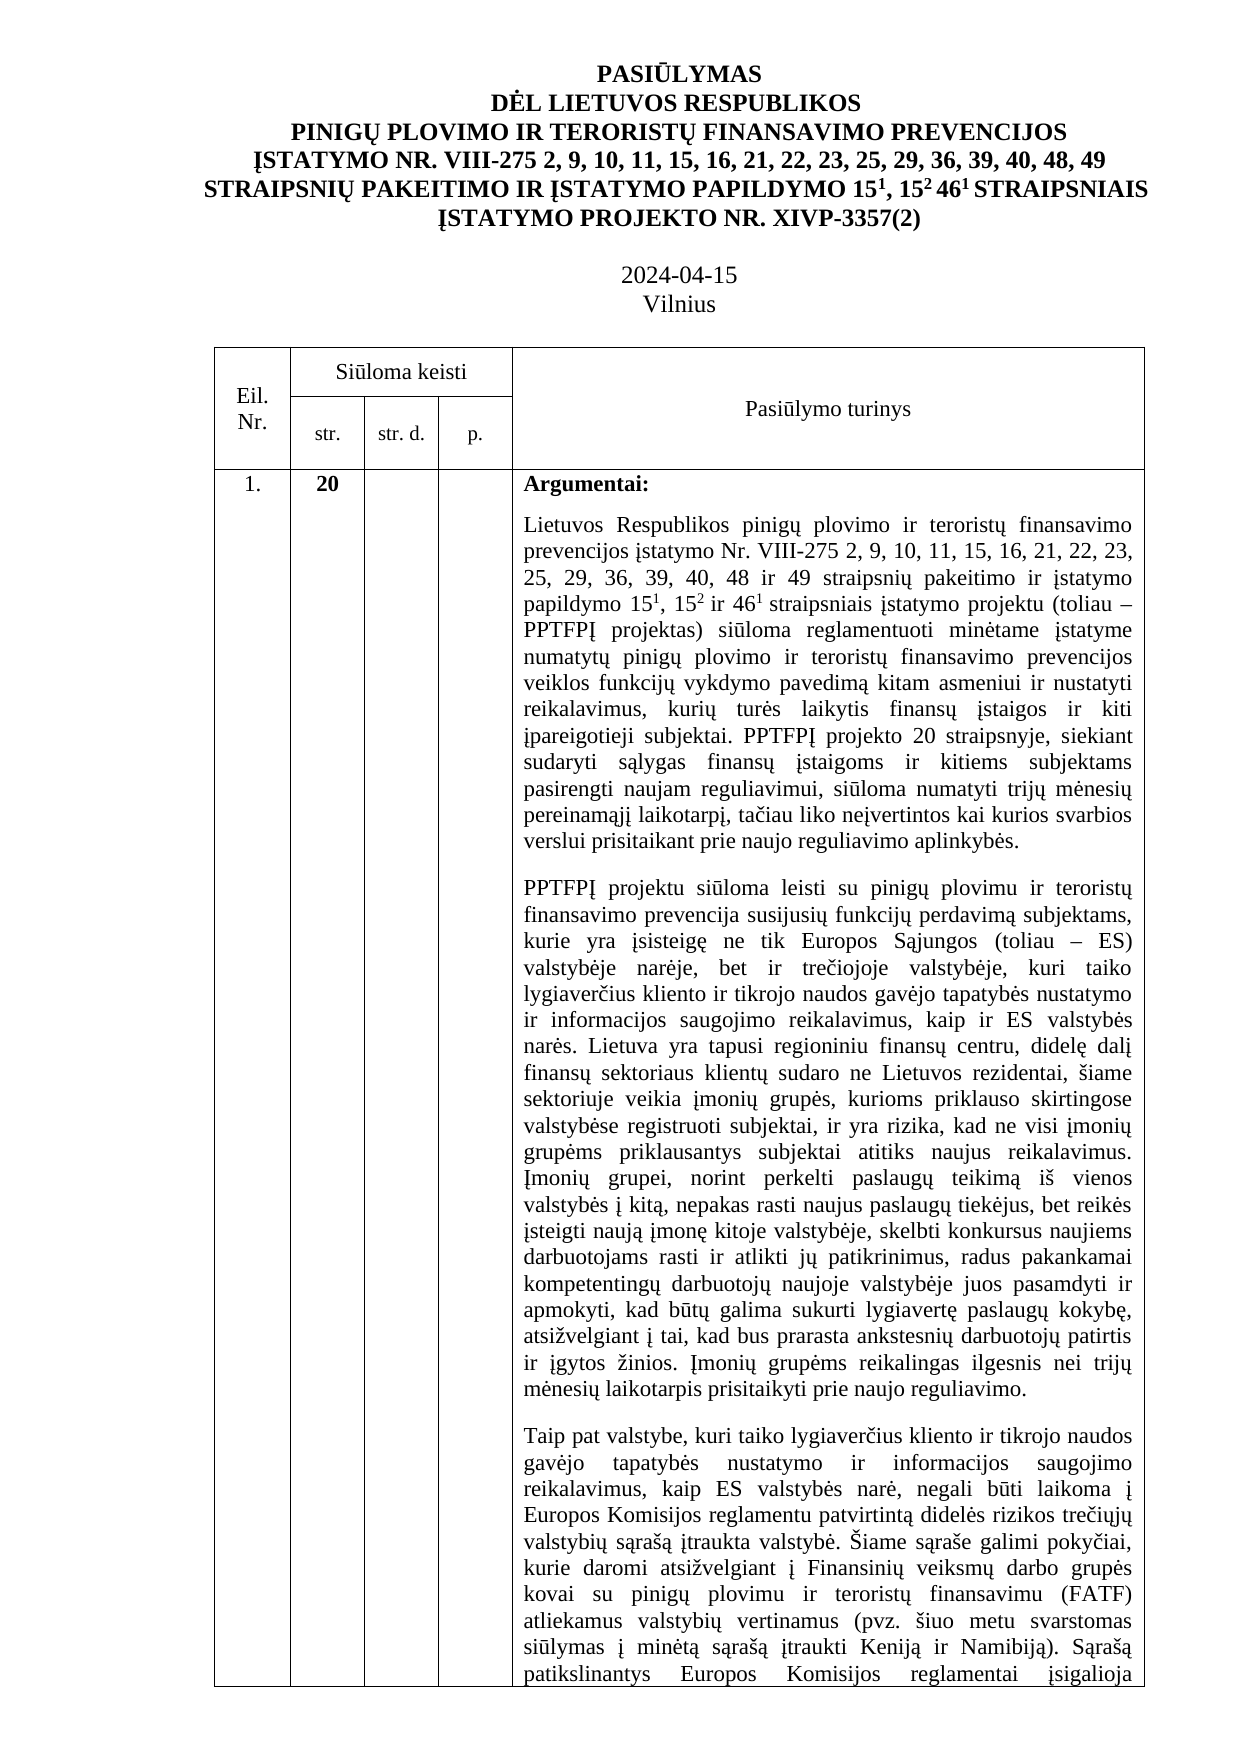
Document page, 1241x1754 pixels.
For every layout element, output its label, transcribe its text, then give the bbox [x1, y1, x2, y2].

text ĮSTATYMO PROJEKTO NR. XIVP-3357(2) [177, 203, 1181, 232]
table_header Eil. Nr. [215, 348, 290, 469]
text PASIŪLYMAS [177, 59, 1181, 88]
text PINIGŲ PLOVIMO IR TERORISTŲ FINANSAVIMO PREVENCIJOS ĮSTATYMO NR. VIII-275 2, 9, 10, 11, 15, 16, 21, 22, 23, 25, 29, 36, 39, 40, 48, 49 straipsniŲ PAKEITIMO ir ĮSTATYMO PAPILDYMO 151, 152 461 STRAIPSNIAIS [177, 117, 1181, 203]
table_cell 1. [215, 470, 290, 1686]
table_header Siūloma keisti [291, 348, 512, 396]
table_cell p. [439, 397, 512, 469]
table_header Pasiūlymo turinys [513, 348, 1144, 469]
table_cell [365, 470, 438, 1686]
table_cell [439, 470, 512, 1686]
table_cell str. d. [365, 397, 438, 469]
text DĖL LIETUVOS RESPUBLIKOS [177, 88, 1181, 117]
text Vilnius [177, 289, 1181, 318]
table_cell 20 [291, 470, 364, 1686]
table_cell str. [291, 397, 364, 469]
text 2024-04-15 [177, 260, 1181, 289]
table_cell Argumentai: Lietuvos Respublikos pinigų plovimo ir teroristų finansavimo prevencijos įstatymo Nr. VIII-275 2, 9, 10, 11, 15, 16, 21, 22, 23, 25, 29, 36, 39, 40, 48 ir 49 straipsnių pakeitimo ir įstatymo papildymo 151, 152 ir 461 straipsniais įstatymo projektu (toliau – PPTFPĮ projektas) siūloma reglamentuoti minėtame įstatyme numatytų pinigų plovimo ir teroristų finansavimo prevencijos veiklos funkcijų vykdymo pavedimą kitam asmeniui ir nustatyti reikalavimus, kurių turės laikytis finansų įstaigos ir kiti įpareigotieji subjektai. PPTFPĮ projekto 20 straipsnyje, siekiant sudaryti sąlygas finansų įstaigoms ir kitiems subjektams pasirengti naujam reguliavimui, siūloma numatyti trijų mėnesių pereinamąjį laikotarpį, tačiau liko neįvertintos kai kurios svarbios verslui prisitaikant prie naujo reguliavimo aplinkybės. PPTFPĮ projektu siūloma leisti su pinigų plovimu ir teroristų finansavimo prevencija susijusių funkcijų perdavimą subjektams, kurie yra įsisteigę ne tik Europos Sąjungos (toliau – ES) valstybėje narėje, bet ir trečiojoje valstybėje, kuri taiko lygiaverčius kliento ir tikrojo naudos gavėjo tapatybės nustatymo ir informacijos saugojimo reikalavimus, kaip ir ES valstybės narės. Lietuva yra tapusi regioniniu finansų centru, didelę dalį finansų sektoriaus klientų sudaro ne Lietuvos rezidentai, šiame sektoriuje veikia įmonių grupės, kurioms priklauso skirtingose valstybėse registruoti subjektai, ir yra rizika, kad ne visi įmonių grupėms priklausantys subjektai atitiks naujus reikalavimus. Įmonių grupei, norint perkelti paslaugų teikimą iš vienos valstybės į kitą, nepakas rasti naujus paslaugų tiekėjus, bet reikės įsteigti naują įmonę kitoje valstybėje, skelbti konkursus naujiems darbuotojams rasti ir atlikti jų patikrinimus, radus pakankamai kompetentingų darbuotojų naujoje valstybėje juos pasamdyti ir apmokyti, kad būtų galima sukurti lygiavertę paslaugų kokybę, atsižvelgiant į tai, kad bus prarasta ankstesnių darbuotojų patirtis ir įgytos žinios. Įmonių grupėms reikalingas ilgesnis nei trijų mėnesių laikotarpis prisitaikyti prie naujo reguliavimo. Taip pat valstybe, kuri taiko lygiaverčius kliento ir tikrojo naudos gavėjo tapatybės nustatymo ir informacijos saugojimo reikalavimus, kaip ES valstybės narė, negali būti laikoma į Europos Komisijos reglamentu patvirtintą didelės rizikos trečiųjų valstybių sąrašą įtraukta valstybė. Šiame sąraše galimi pokyčiai, kurie daromi atsižvelgiant į Finansinių veiksmų darbo grupės kovai su pinigų plovimu ir teroristų finansavimu (FATF) atliekamus valstybių vertinamus (pvz. šiuo metu svarstomas siūlymas į minėtą sąrašą įtraukti Keniją ir Namibiją). Sąrašą patikslinantys Europos Komisijos reglamentai įsigalioja [513, 470, 1144, 1686]
